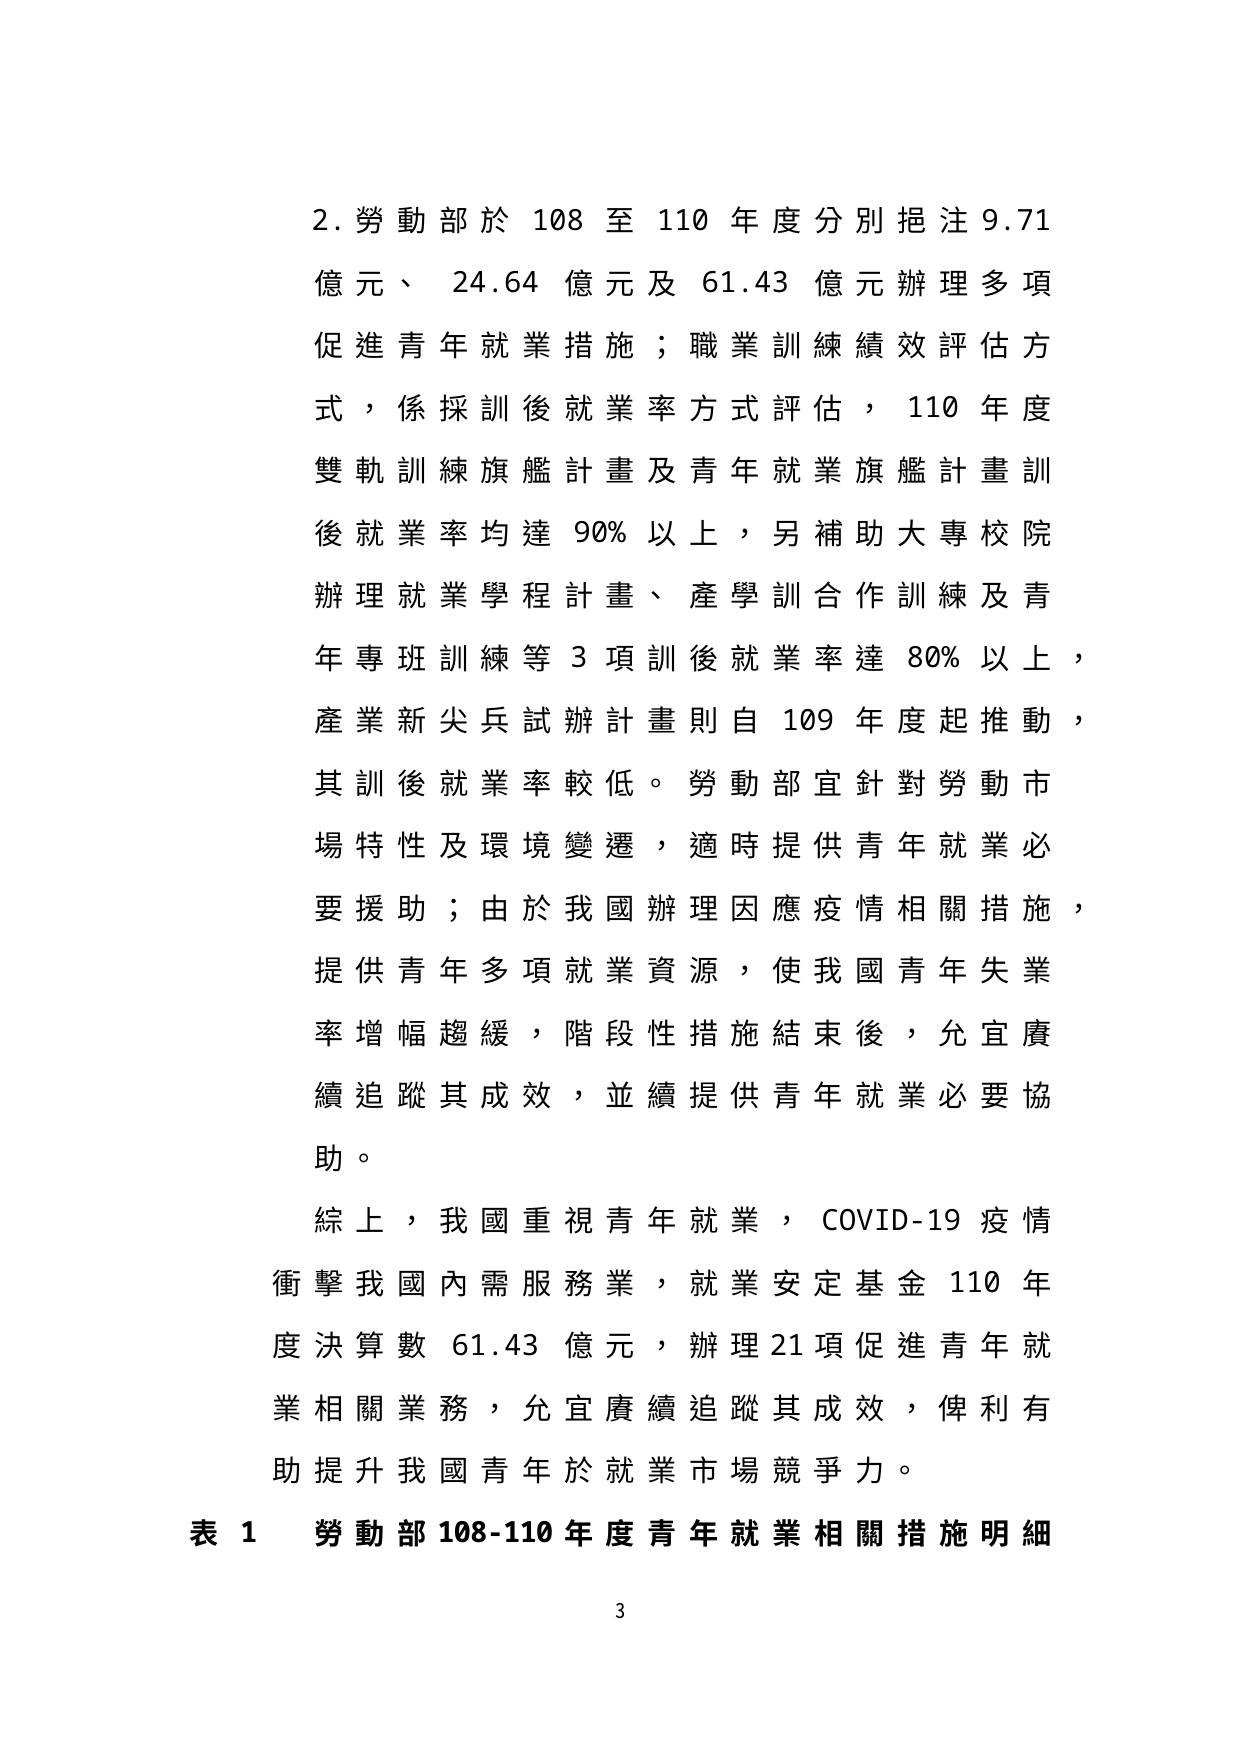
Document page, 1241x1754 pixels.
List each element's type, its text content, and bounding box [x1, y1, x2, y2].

text 綜上，我國重視青年就業，COVID-19疫情衝擊我國內需服務業，就業安定基金110年度決算數61.43億元，辦理21項促進青年就業相關業務，允宜賡續追蹤其成效，俾利有助提升我國青年於就業市場競爭力。 [242, 1177, 1058, 1490]
text 表1 勞動部108-110年度青年就業相關措施明細 [183, 1490, 1058, 1552]
text 2.勞動部於108至110年度分別挹注9.71億元、24.64億元及61.43億元辦理多項促進青年就業措施；職業訓練績效評估方式，係採訓後就業率方式評估，110年度雙軌訓練旗艦計畫及青年就業旗艦計畫訓後就業率均達90%以上，另補助大專校院辦理就業學程計畫、產學訓合作訓練及青年專班訓練等3項訓後就業率達80%以上，產業新尖兵試辦計畫則自109年度起推動，其訓後就業率較低。勞動部宜針對勞動市場特性及環境變遷，適時提供青年就業必要援助；由於我國辦理因應疫情相關措施，提供青年多項就業資源，使我國青年失業率增幅趨緩，階段性措施結束後，允宜賡續追蹤其成效，並續提供青年就業必要協助。 [271, 177, 1058, 1177]
